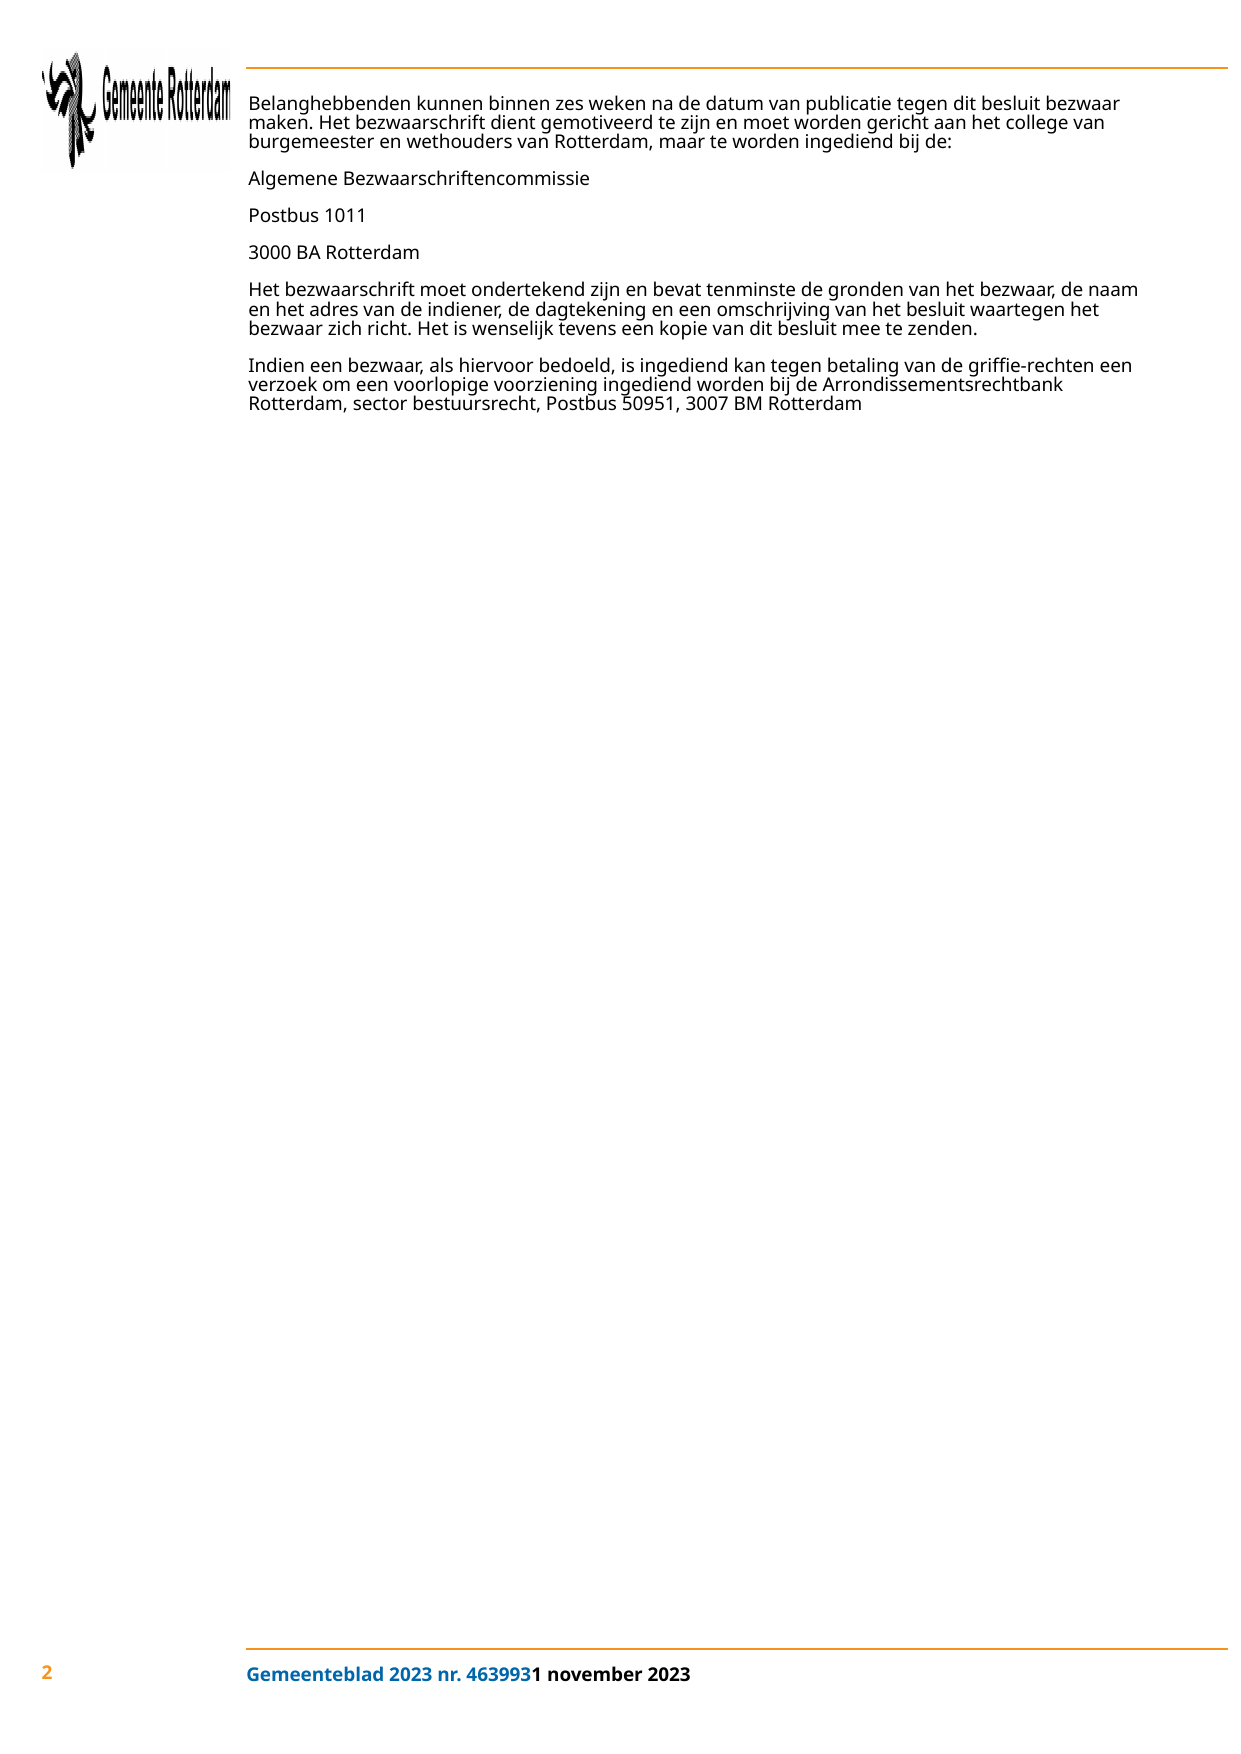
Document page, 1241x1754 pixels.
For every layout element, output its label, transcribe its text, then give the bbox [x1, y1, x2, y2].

text Indien een bezwaar, als hiervoor bedoeld, is ingediend kan tegen betaling van de griffie-rechten een verzoek om een voorlopige voorziening ingediend worden bij de Arrondissementsrechtbank Rotterdam, sector bestuursrecht, Postbus 50951, 3007 BM Rotterdam [248, 357, 1152, 414]
picture [41, 47, 231, 172]
text Algemene Bezwaarschriftencommissie [248, 170, 1152, 189]
text 3000 BA Rotterdam [248, 244, 1152, 263]
text Postbus 1011 [248, 207, 1152, 227]
text Het bezwaarschrift moet ondertekend zijn en bevat tenminste de gronden van het bezwaar, de naam en het adres van de indiener, de dagtekening en een omschrijving van het besluit waartegen het bezwaar zich richt. Het is wenselijk tevens een kopie van dit besluit mee te zenden. [248, 281, 1152, 339]
text Belanghebbenden kunnen binnen zes weken na de datum van publicatie tegen dit besluit bezwaar maken. Het bezwaarschrift dient gemotiveerd te zijn en moet worden gericht aan het college van burgemeester en wethouders van Rotterdam, maar te worden ingediend bij de: [248, 95, 1152, 153]
